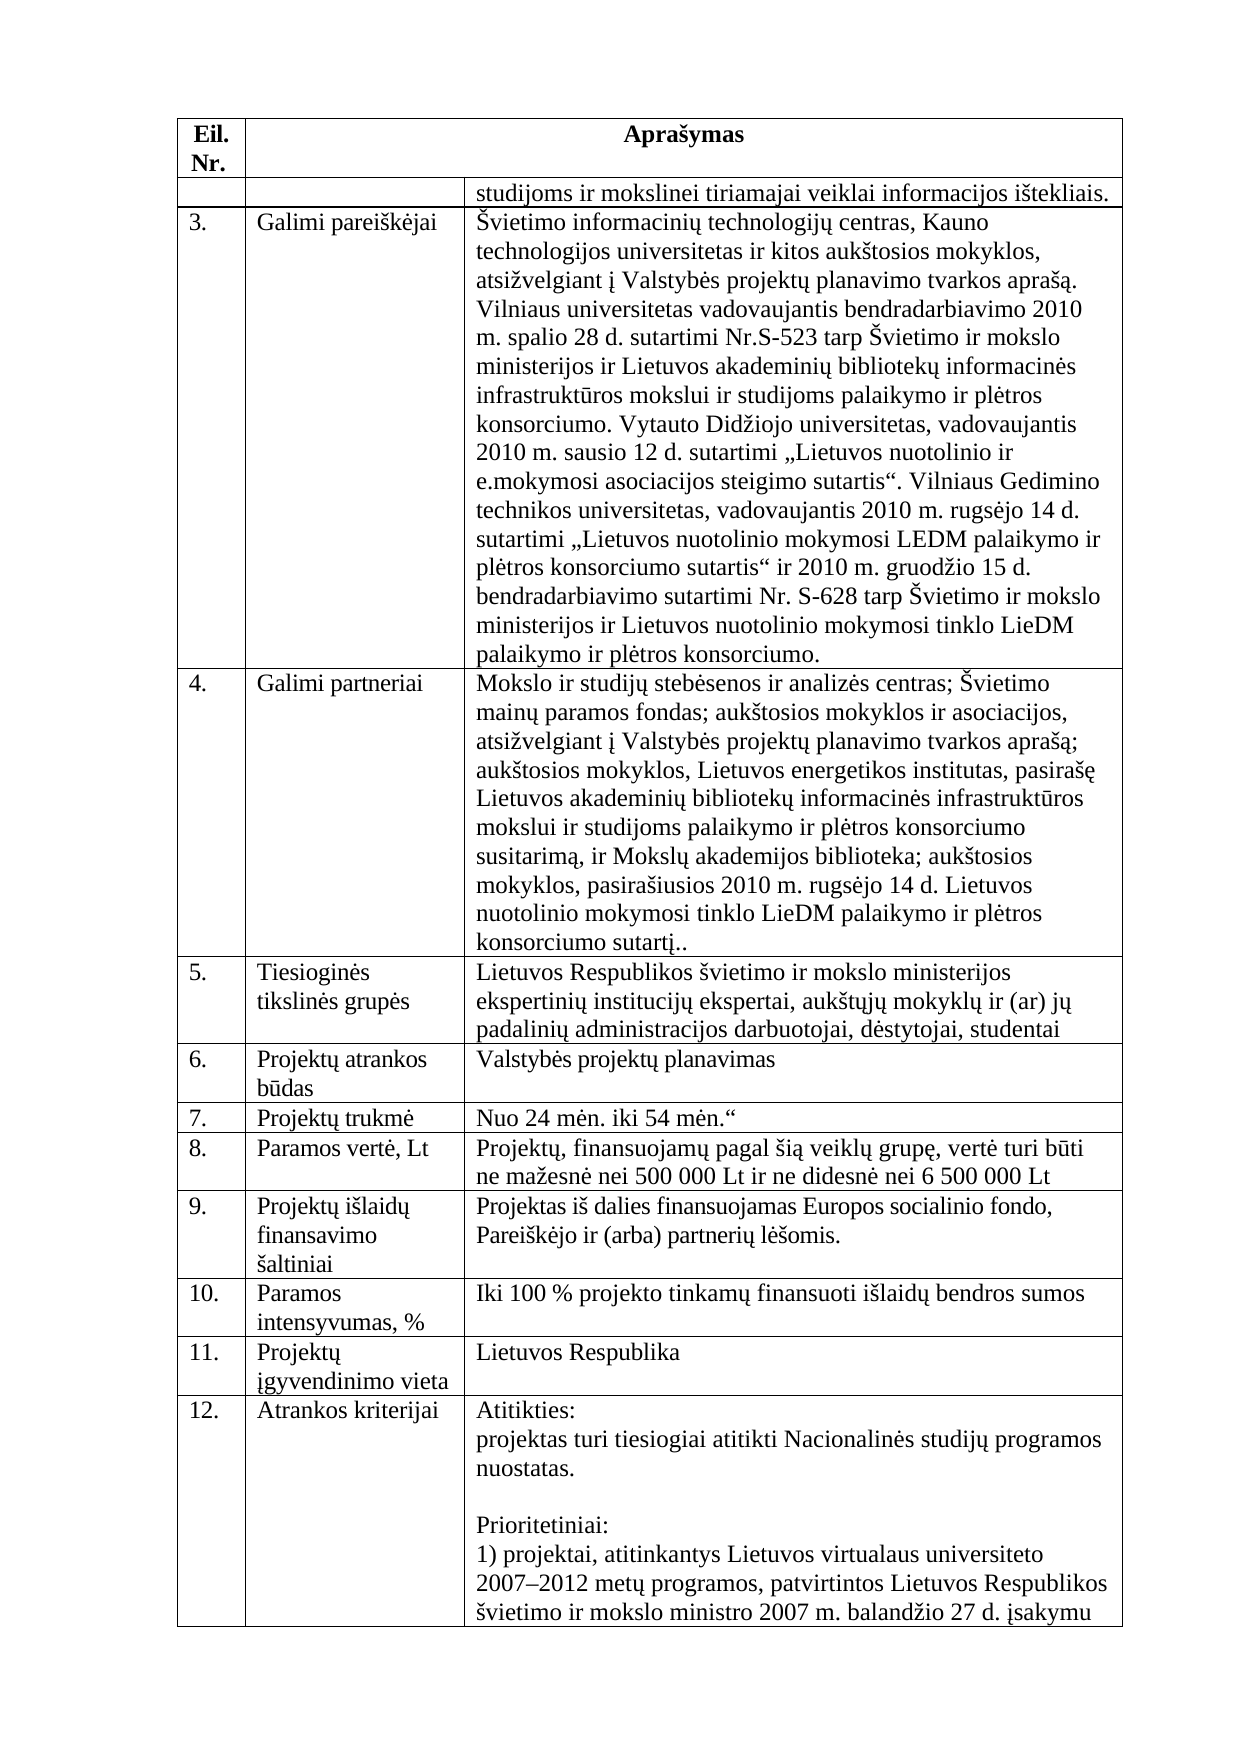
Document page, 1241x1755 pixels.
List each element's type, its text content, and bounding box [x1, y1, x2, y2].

table_cell Mokslo ir studijų stebėsenos ir analizės centras; Švietimo mainų paramos fondas; aukštosios mokyklos ir asociacijos, atsižvelgiant į Valstybės projektų planavimo tvarkos aprašą; aukštosios mokyklos, Lietuvos energetikos institutas, pasirašę Lietuvos akademinių bibliotekų informacinės infrastruktūros mokslui ir studijoms palaikymo ir plėtros konsorciumo susitarimą, ir Mokslų akademijos biblioteka; aukštosios mokyklos, pasirašiusios 2010 m. rugsėjo 14 d. Lietuvos nuotolinio mokymosi tinklo LieDM palaikymo ir plėtros konsorciumo sutartį.. [465, 669, 1122, 956]
table_cell [178, 178, 245, 206]
table_cell Projektų, finansuojamų pagal šią veiklų grupę, vertė turi būti ne mažesnė nei 500 000 Lt ir ne didesnė nei 6 500 000 Lt [465, 1133, 1122, 1190]
table_cell Atitikties: projektas turi tiesiogiai atitikti Nacionalinės studijų programos nuostatas. Prioritetiniai: 1) projektai, atitinkantys Lietuvos virtualaus universiteto 2007–2012 metų programos, patvirtintos Lietuvos Respublikos švietimo ir mokslo ministro 2007 m. balandžio 27 d. įsakymu [465, 1396, 1122, 1626]
table_cell 9. [178, 1191, 245, 1277]
table_cell Iki 100 % projekto tinkamų finansuoti išlaidų bendros sumos [465, 1279, 1122, 1336]
table_cell Paramos intensyvumas, % [246, 1279, 464, 1336]
table_cell Atrankos kriterijai [246, 1396, 464, 1626]
table_header Eil. Nr. [178, 119, 245, 177]
table_cell 5. [178, 957, 245, 1043]
table_cell Lietuvos Respublika [465, 1337, 1122, 1394]
table_cell Švietimo informacinių technologijų centras, Kauno technologijos universitetas ir kitos aukštosios mokyklos, atsižvelgiant į Valstybės projektų planavimo tvarkos aprašą. Vilniaus universitetas vadovaujantis bendradarbiavimo 2010 m. spalio 28 d. sutartimi Nr.S-523 tarp Švietimo ir mokslo ministerijos ir Lietuvos akademinių bibliotekų informacinės infrastruktūros mokslui ir studijoms palaikymo ir plėtros konsorciumo. Vytauto Didžiojo universitetas, vadovaujantis 2010 m. sausio 12 d. sutartimi „Lietuvos nuotolinio ir e.mokymosi asociacijos steigimo sutartis“. Vilniaus Gedimino technikos universitetas, vadovaujantis 2010 m. rugsėjo 14 d. sutartimi „Lietuvos nuotolinio mokymosi LEDM palaikymo ir plėtros konsorciumo sutartis“ ir 2010 m. gruodžio 15 d. bendradarbiavimo sutartimi Nr. S-628 tarp Švietimo ir mokslo ministerijos ir Lietuvos nuotolinio mokymosi tinklo LieDM palaikymo ir plėtros konsorciumo. [465, 208, 1122, 667]
table_cell Projektų atrankos būdas [246, 1044, 464, 1102]
table_header Aprašymas [246, 119, 1122, 177]
table_cell Projektų išlaidų finansavimo šaltiniai [246, 1191, 464, 1277]
table_cell Galimi partneriai [246, 669, 464, 956]
table_cell 6. [178, 1044, 245, 1102]
table_cell 12. [178, 1396, 245, 1626]
table_cell Tiesioginės tikslinės grupės [246, 957, 464, 1043]
table_cell Projektų trukmė [246, 1103, 464, 1132]
table_cell Valstybės projektų planavimas [465, 1044, 1122, 1102]
table_cell studijoms ir mokslinei tiriamajai veiklai informacijos ištekliais. [465, 178, 1122, 206]
table_cell Projektų įgyvendinimo vieta [246, 1337, 464, 1394]
table_cell 7. [178, 1103, 245, 1132]
table_cell Projektas iš dalies finansuojamas Europos socialinio fondo, Pareiškėjo ir (arba) partnerių lėšomis. [465, 1191, 1122, 1277]
table_cell Lietuvos Respublikos švietimo ir mokslo ministerijos ekspertinių institucijų ekspertai, aukštųjų mokyklų ir (ar) jų padalinių administracijos darbuotojai, dėstytojai, studentai [465, 957, 1122, 1043]
table_cell Galimi pareiškėjai [246, 208, 464, 667]
table_cell [246, 178, 464, 206]
table_cell Paramos vertė, Lt [246, 1133, 464, 1190]
table_cell 3. [178, 208, 245, 667]
table_cell 10. [178, 1279, 245, 1336]
table_cell Nuo 24 mėn. iki 54 mėn.“ [465, 1103, 1122, 1132]
table_cell 11. [178, 1337, 245, 1394]
table_cell 8. [178, 1133, 245, 1190]
table_cell 4. [178, 669, 245, 956]
